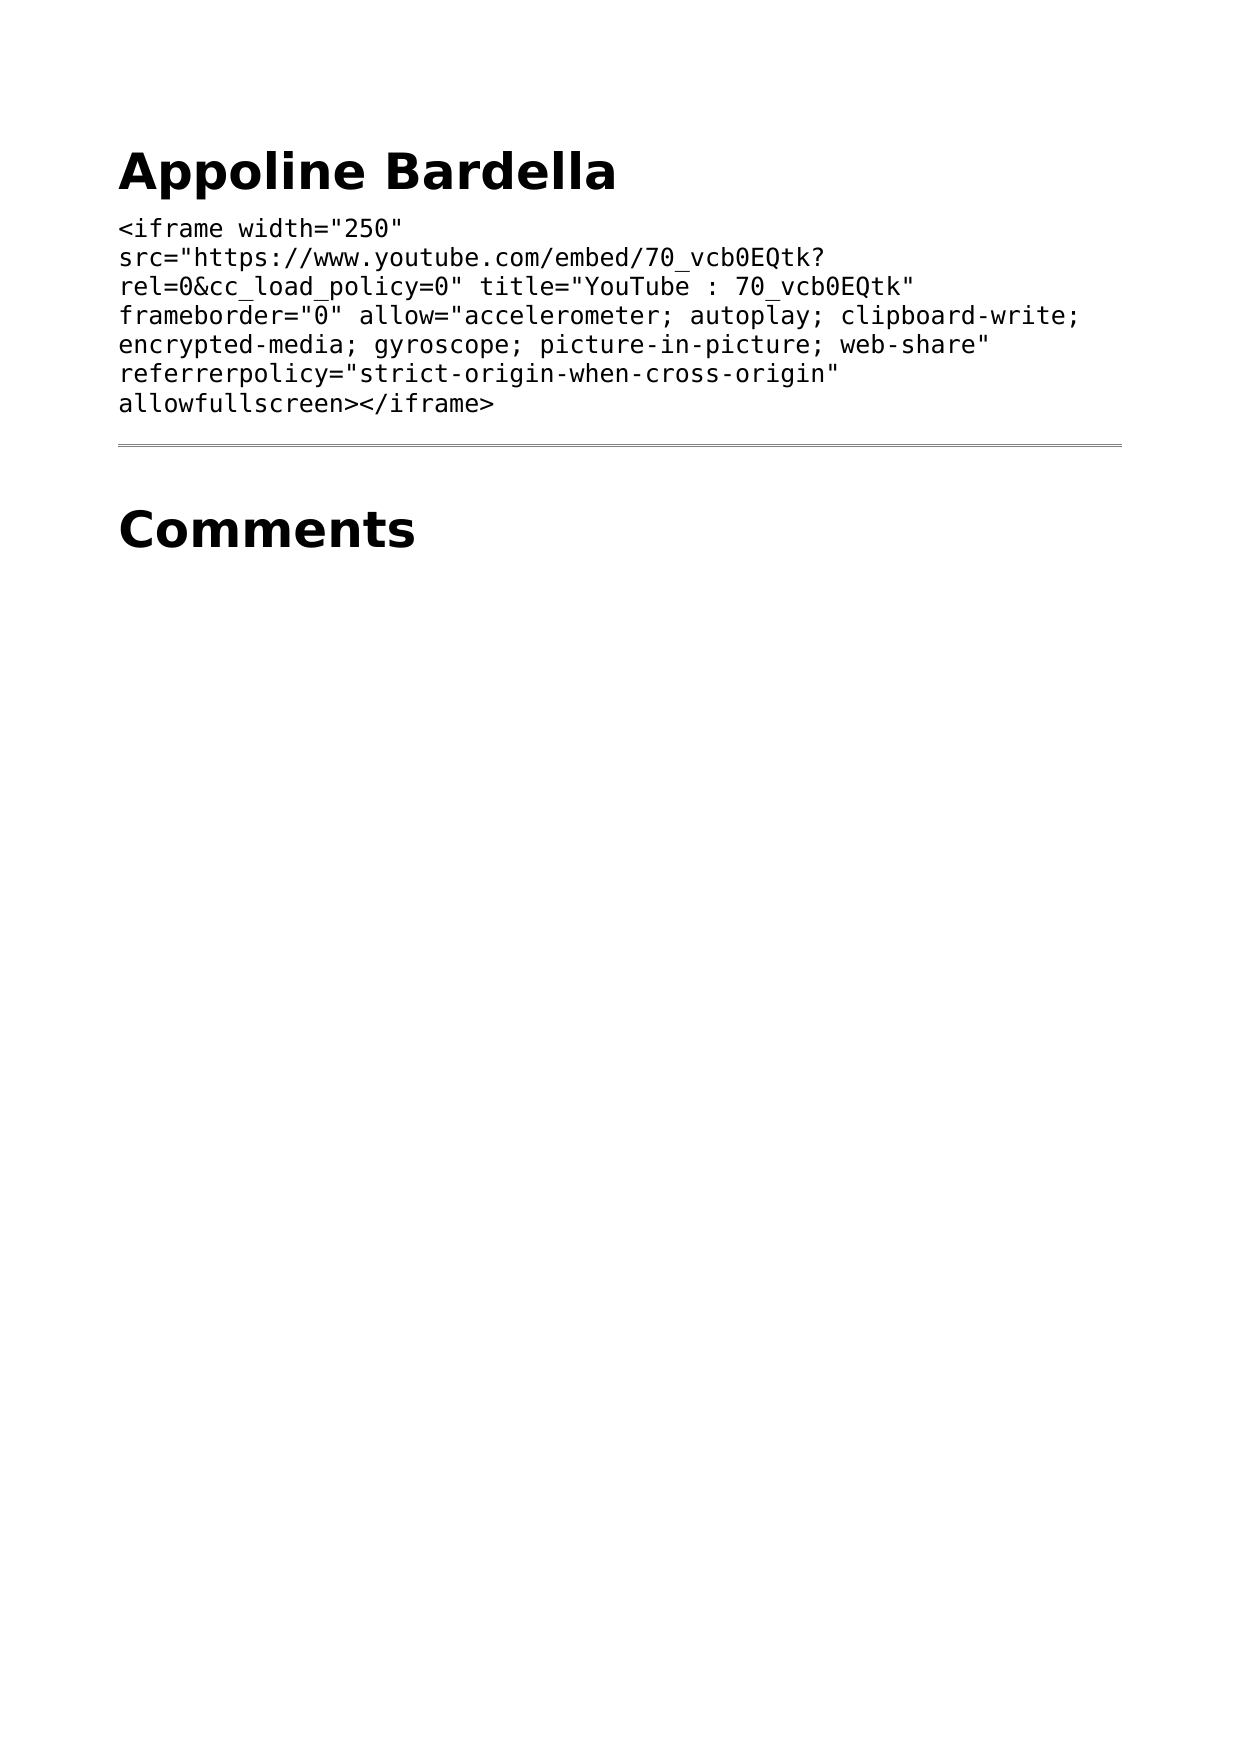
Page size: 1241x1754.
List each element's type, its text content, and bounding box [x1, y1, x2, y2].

subtitle Comments [118, 501, 1122, 559]
text <iframe width="250" src="https://www.youtube.com/embed/70_vcb0EQtk?rel=0&cc_load_policy=0" title="YouTube : 70_vcb0EQtk" frameborder="0" allow="accelerometer; autoplay; clipboard-write; encrypted-media; gyroscope; picture-in-picture; web-share" referrerpolicy="strict-origin-when-cross-origin" allowfullscreen></iframe> [118, 214, 1122, 418]
subtitle Appoline Bardella [118, 143, 1122, 201]
